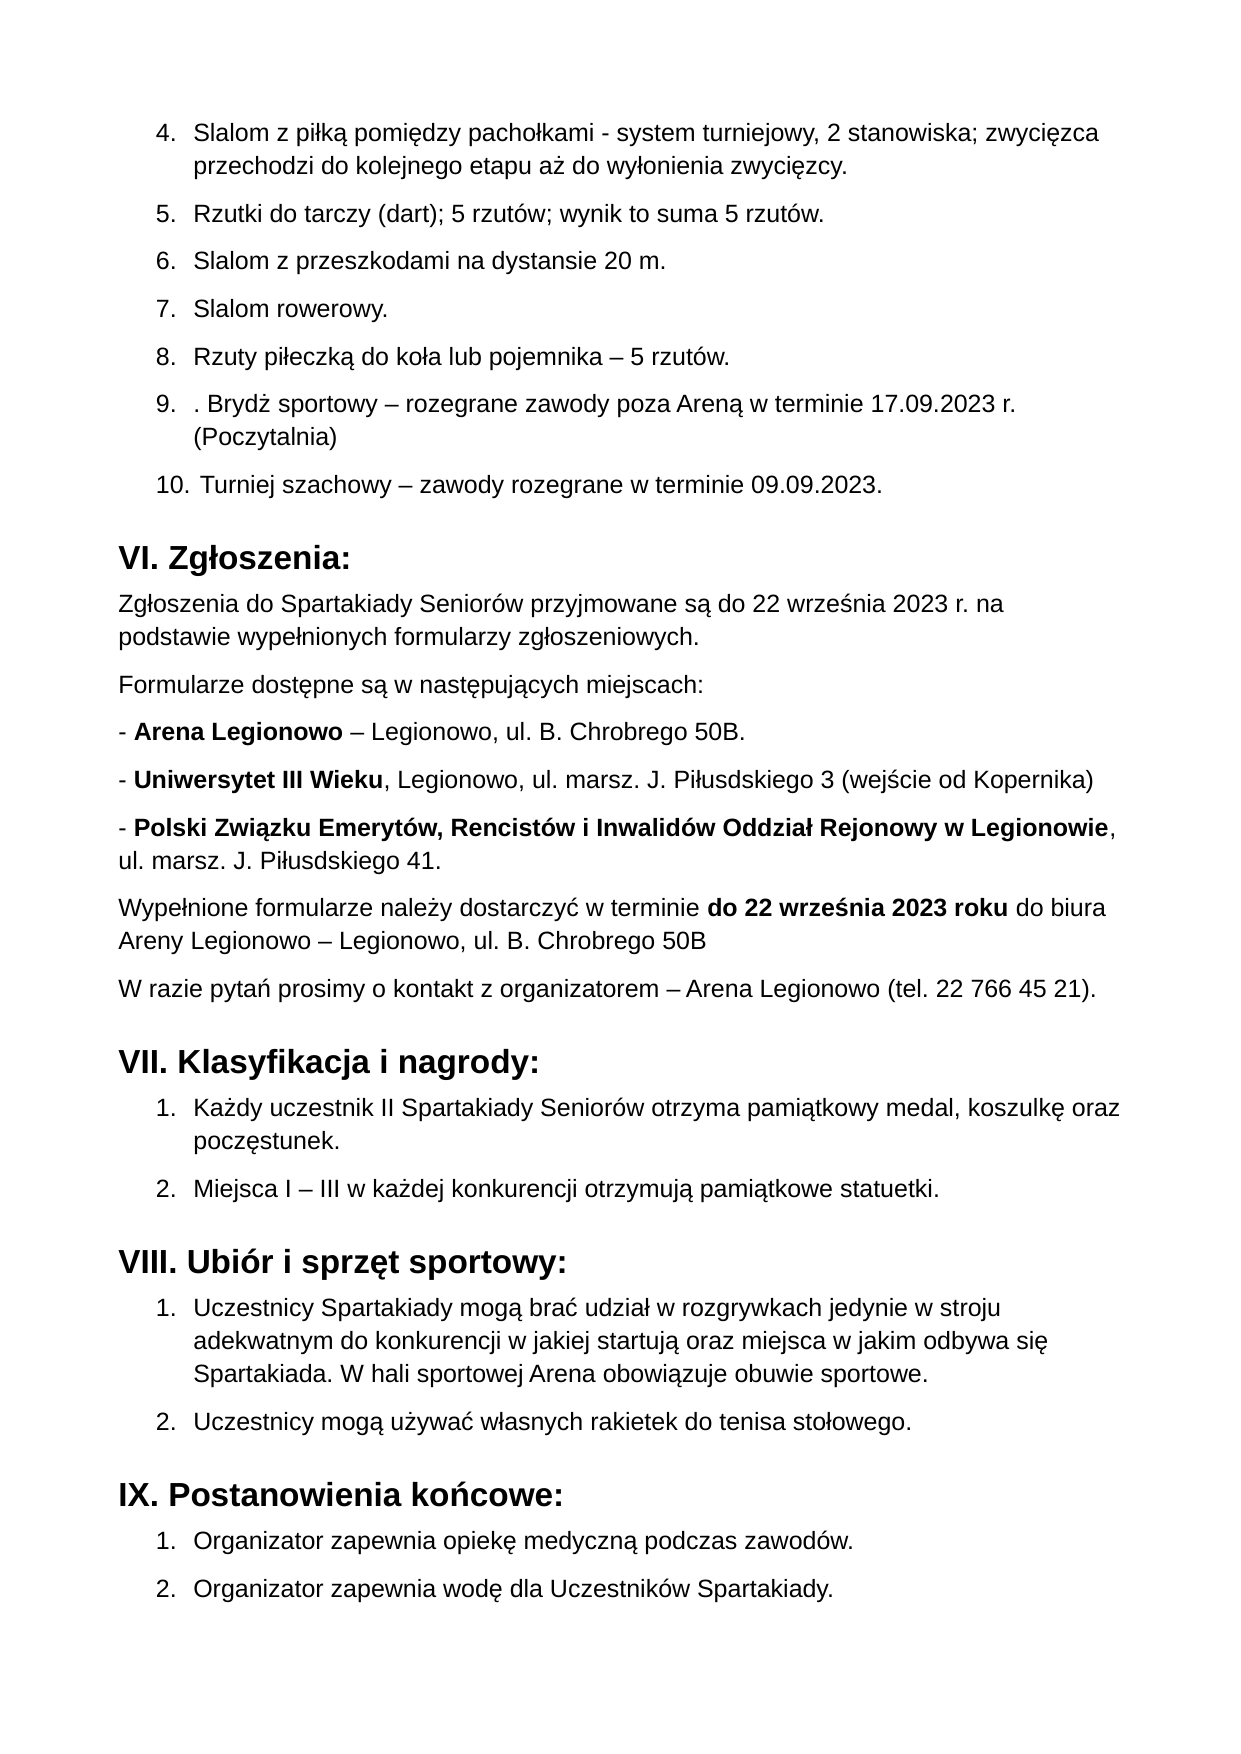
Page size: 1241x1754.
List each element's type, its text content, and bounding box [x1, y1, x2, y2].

subtitle IX. Postanowienia końcowe: [118, 1475, 1122, 1514]
text Zgłoszenia do Spartakiady Seniorów przyjmowane są do 22 września 2023 r. na podstawie wypełnionych formularzy zgłoszeniowych. [118, 589, 1122, 651]
subtitle VI. Zgłoszenia: [118, 538, 1122, 577]
list Organizator zapewnia wodę dla Uczestników Spartakiady. [156, 1574, 1122, 1603]
list Rzutki do tarczy (dart); 5 rzutów; wynik to suma 5 rzutów. [156, 199, 1122, 227]
list Rzuty piłeczką do koła lub pojemnika – 5 rzutów. [156, 342, 1122, 370]
list Slalom rowerowy. [156, 294, 1122, 323]
text Wypełnione formularze należy dostarczyć w terminie do 22 września 2023 roku do biura Areny Legionowo – Legionowo, ul. B. Chrobrego 50B [118, 893, 1122, 955]
text - Arena Legionowo – Legionowo, ul. B. Chrobrego 50B. [118, 717, 1122, 746]
list Uczestnicy Spartakiady mogą brać udział w rozgrywkach jedynie w stroju adekwatnym do konkurencji w jakiej startują oraz miejsca w jakim odbywa się Spartakiada. W hali sportowej Arena obowiązuje obuwie sportowe. [156, 1293, 1122, 1388]
list Organizator zapewnia opiekę medyczną podczas zawodów. [156, 1526, 1122, 1555]
text - Uniwersytet III Wieku, Legionowo, ul. marsz. J. Piłusdskiego 3 (wejście od Kopernika) [118, 765, 1122, 794]
subtitle VIII. Ubiór i sprzęt sportowy: [118, 1242, 1122, 1281]
list Uczestnicy mogą używać własnych rakietek do tenisa stołowego. [156, 1407, 1122, 1436]
list Slalom z piłką pomiędzy pachołkami - system turniejowy, 2 stanowiska; zwycięzca przechodzi do kolejnego etapu aż do wyłonienia zwycięzcy. [156, 118, 1122, 180]
subtitle VII. Klasyfikacja i nagrody: [118, 1042, 1122, 1081]
list Slalom z przeszkodami na dystansie 20 m. [156, 246, 1122, 275]
text W razie pytań prosimy o kontakt z organizatorem – Arena Legionowo (tel. 22 766 45 21). [118, 974, 1122, 1003]
text - Polski Związku Emerytów, Rencistów i Inwalidów Oddział Rejonowy w Legionowie, ul. marsz. J. Piłusdskiego 41. [118, 813, 1122, 874]
list Każdy uczestnik II Spartakiady Seniorów otrzyma pamiątkowy medal, koszulkę oraz poczęstunek. [156, 1093, 1122, 1155]
text Formularze dostępne są w następujących miejscach: [118, 670, 1122, 698]
list Turniej szachowy – zawody rozegrane w terminie 09.09.2023. [156, 470, 1122, 498]
list . Brydż sportowy – rozegrane zawody poza Areną w terminie 17.09.2023 r. (Poczytalnia) [156, 389, 1122, 451]
list Miejsca I – III w każdej konkurencji otrzymują pamiątkowe statuetki. [156, 1174, 1122, 1203]
